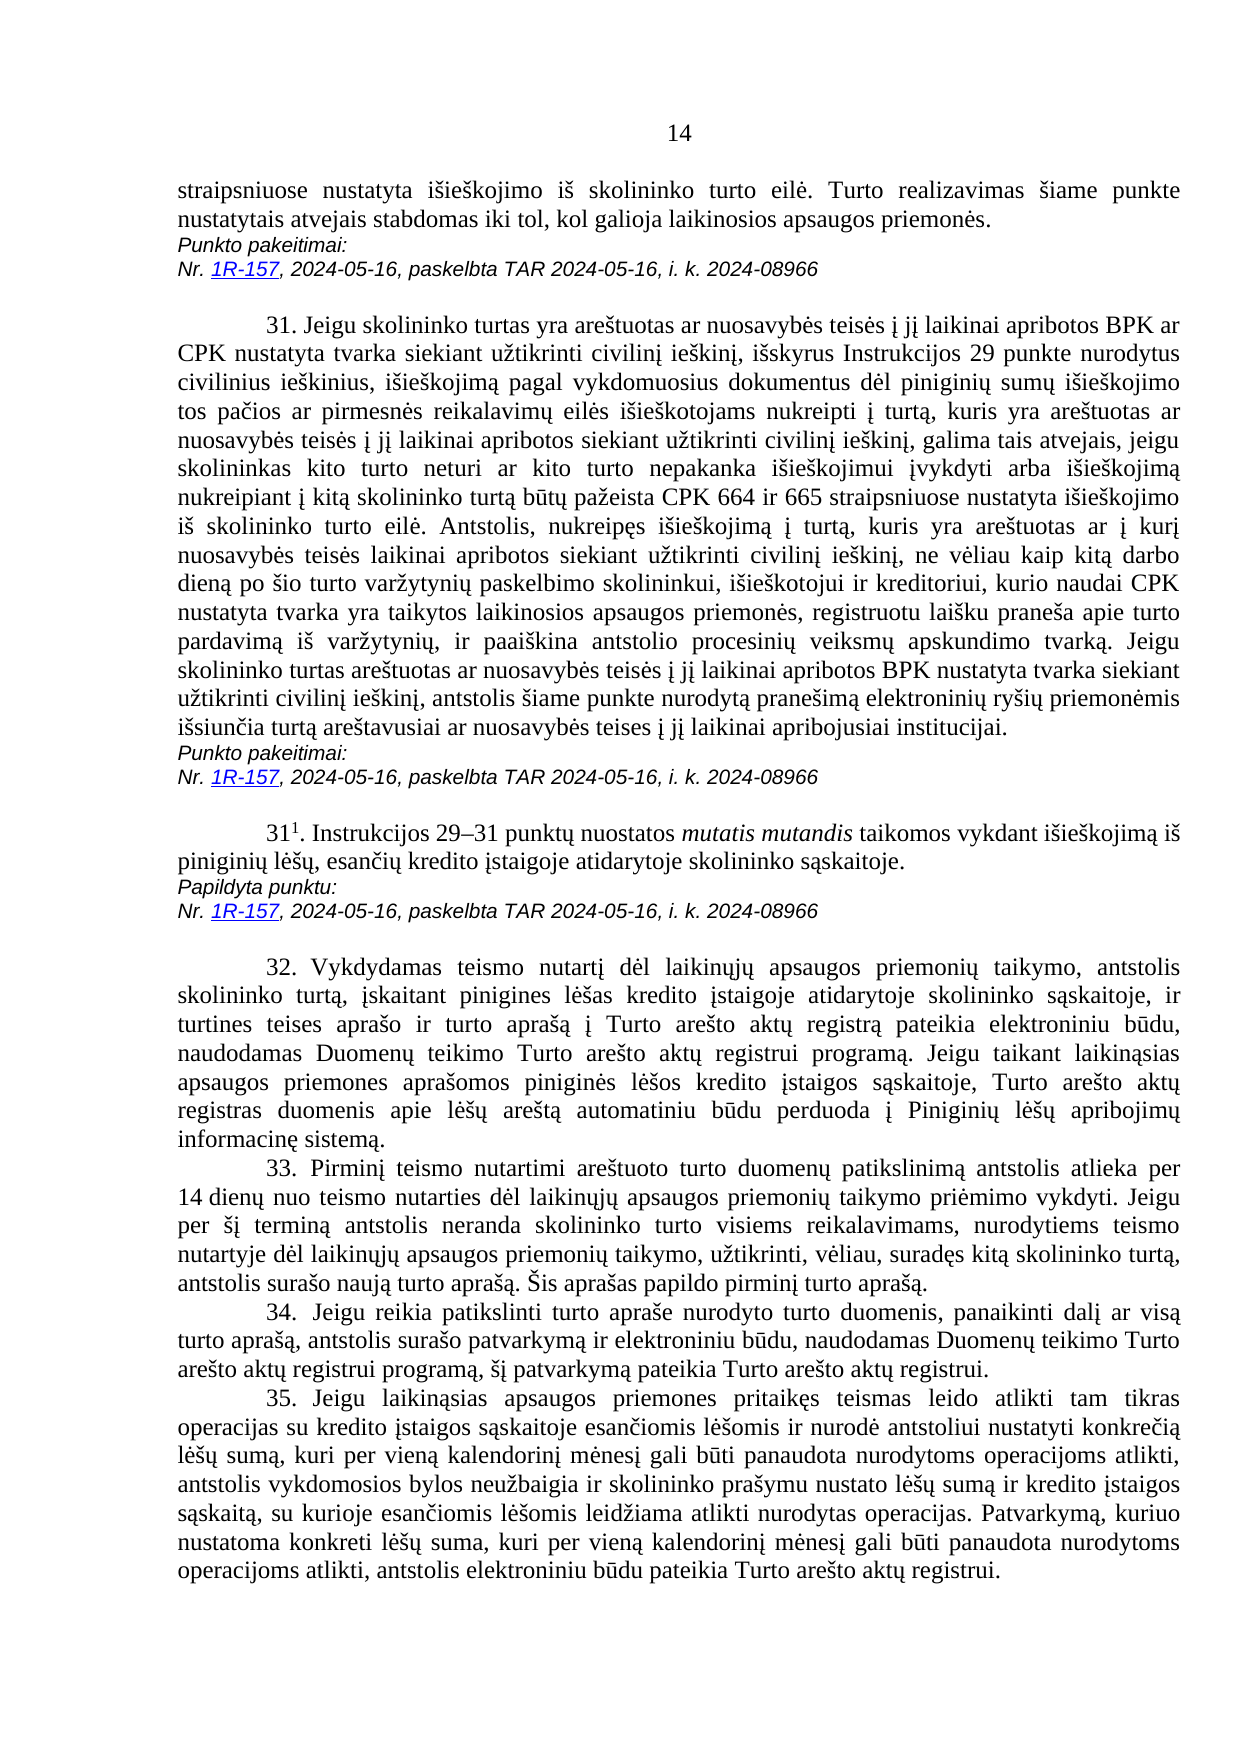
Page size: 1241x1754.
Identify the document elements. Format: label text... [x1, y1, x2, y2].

text Nr. 1R-157, 2024-05-16, paskelbta TAR 2024-05-16, i. k. 2024-08966 [177, 765, 1181, 789]
text Nr. 1R-157, 2024-05-16, paskelbta TAR 2024-05-16, i. k. 2024-08966 [177, 899, 1181, 923]
text Papildyta punktu: [177, 875, 1181, 899]
text 33. Pirminį teismo nutartimi areštuoto turto duomenų patikslinimą antstolis atlieka per 14 dienų nuo teismo nutarties dėl laikinųjų apsaugos priemonių taikymo priėmimo vykdyti. Jeigu per šį terminą antstolis neranda skolininko turto visiems reikalavimams, nurodytiems teismo nutartyje dėl laikinųjų apsaugos priemonių taikymo, užtikrinti, vėliau, suradęs kitą skolininko turtą, antstolis surašo naują turto aprašą. Šis aprašas papildo pirminį turto aprašą. [177, 1153, 1181, 1297]
text Punkto pakeitimai: [177, 233, 1181, 257]
text 32. Vykdydamas teismo nutartį dėl laikinųjų apsaugos priemonių taikymo, antstolis skolininko turtą, įskaitant pinigines lėšas kredito įstaigoje atidarytoje skolininko sąskaitoje, ir turtines teises aprašo ir turto aprašą į Turto arešto aktų registrą pateikia elektroniniu būdu, naudodamas Duomenų teikimo Turto arešto aktų registrui programą. Jeigu taikant laikinąsias apsaugos priemones aprašomos piniginės lėšos kredito įstaigos sąskaitoje, Turto arešto aktų registras duomenis apie lėšų areštą automatiniu būdu perduoda į Piniginių lėšų apribojimų informacinę sistemą. [177, 952, 1181, 1153]
text 35. Jeigu laikinąsias apsaugos priemones pritaikęs teismas leido atlikti tam tikras operacijas su kredito įstaigos sąskaitoje esančiomis lėšomis ir nurodė antstoliui nustatyti konkrečią lėšų sumą, kuri per vieną kalendorinį mėnesį gali būti panaudota nurodytoms operacijoms atlikti, antstolis vykdomosios bylos neužbaigia ir skolininko prašymu nustato lėšų sumą ir kredito įstaigos sąskaitą, su kurioje esančiomis lėšomis leidžiama atlikti nurodytas operacijas. Patvarkymą, kuriuo nustatoma konkreti lėšų suma, kuri per vieną kalendorinį mėnesį gali būti panaudota nurodytoms operacijoms atlikti, antstolis elektroniniu būdu pateikia Turto arešto aktų registrui. [177, 1383, 1181, 1584]
text 31. Jeigu skolininko turtas yra areštuotas ar nuosavybės teisės į jį laikinai apribotos BPK ar CPK nustatyta tvarka siekiant užtikrinti civilinį ieškinį, išskyrus Instrukcijos 29 punkte nurodytus civilinius ieškinius, išieškojimą pagal vykdomuosius dokumentus dėl piniginių sumų išieškojimo tos pačios ar pirmesnės reikalavimų eilės išieškotojams nukreipti į turtą, kuris yra areštuotas ar nuosavybės teisės į jį laikinai apribotos siekiant užtikrinti civilinį ieškinį, galima tais atvejais, jeigu skolininkas kito turto neturi ar kito turto nepakanka išieškojimui įvykdyti arba išieškojimą nukreipiant į kitą skolininko turtą būtų pažeista CPK 664 ir 665 straipsniuose nustatyta išieškojimo iš skolininko turto eilė. Antstolis, nukreipęs išieškojimą į turtą, kuris yra areštuotas ar į kurį nuosavybės teisės laikinai apribotos siekiant užtikrinti civilinį ieškinį, ne vėliau kaip kitą darbo dieną po šio turto varžytynių paskelbimo skolininkui, išieškotojui ir kreditoriui, kurio naudai CPK nustatyta tvarka yra taikytos laikinosios apsaugos priemonės, registruotu laišku praneša apie turto pardavimą iš varžytynių, ir paaiškina antstolio procesinių veiksmų apskundimo tvarką. Jeigu skolininko turtas areštuotas ar nuosavybės teisės į jį laikinai apribotos BPK nustatyta tvarka siekiant užtikrinti civilinį ieškinį, antstolis šiame punkte nurodytą pranešimą elektroninių ryšių priemonėmis išsiunčia turtą areštavusiai ar nuosavybės teises į jį laikinai apribojusiai institucijai. [177, 310, 1181, 741]
text straipsniuose nustatyta išieškojimo iš skolininko turto eilė. Turto realizavimas šiame punkte nustatytais atvejais stabdomas iki tol, kol galioja laikinosios apsaugos priemonės. [177, 176, 1181, 233]
text 34. Jeigu reikia patikslinti turto apraše nurodyto turto duomenis, panaikinti dalį ar visą turto aprašą, antstolis surašo patvarkymą ir elektroniniu būdu, naudodamas Duomenų teikimo Turto arešto aktų registrui programą, šį patvarkymą pateikia Turto arešto aktų registrui. [177, 1297, 1181, 1383]
text 311. Instrukcijos 29–31 punktų nuostatos mutatis mutandis taikomos vykdant išieškojimą iš piniginių lėšų, esančių kredito įstaigoje atidarytoje skolininko sąskaitoje. [177, 818, 1181, 875]
text Nr. 1R-157, 2024-05-16, paskelbta TAR 2024-05-16, i. k. 2024-08966 [177, 257, 1181, 281]
text Punkto pakeitimai: [177, 741, 1181, 765]
